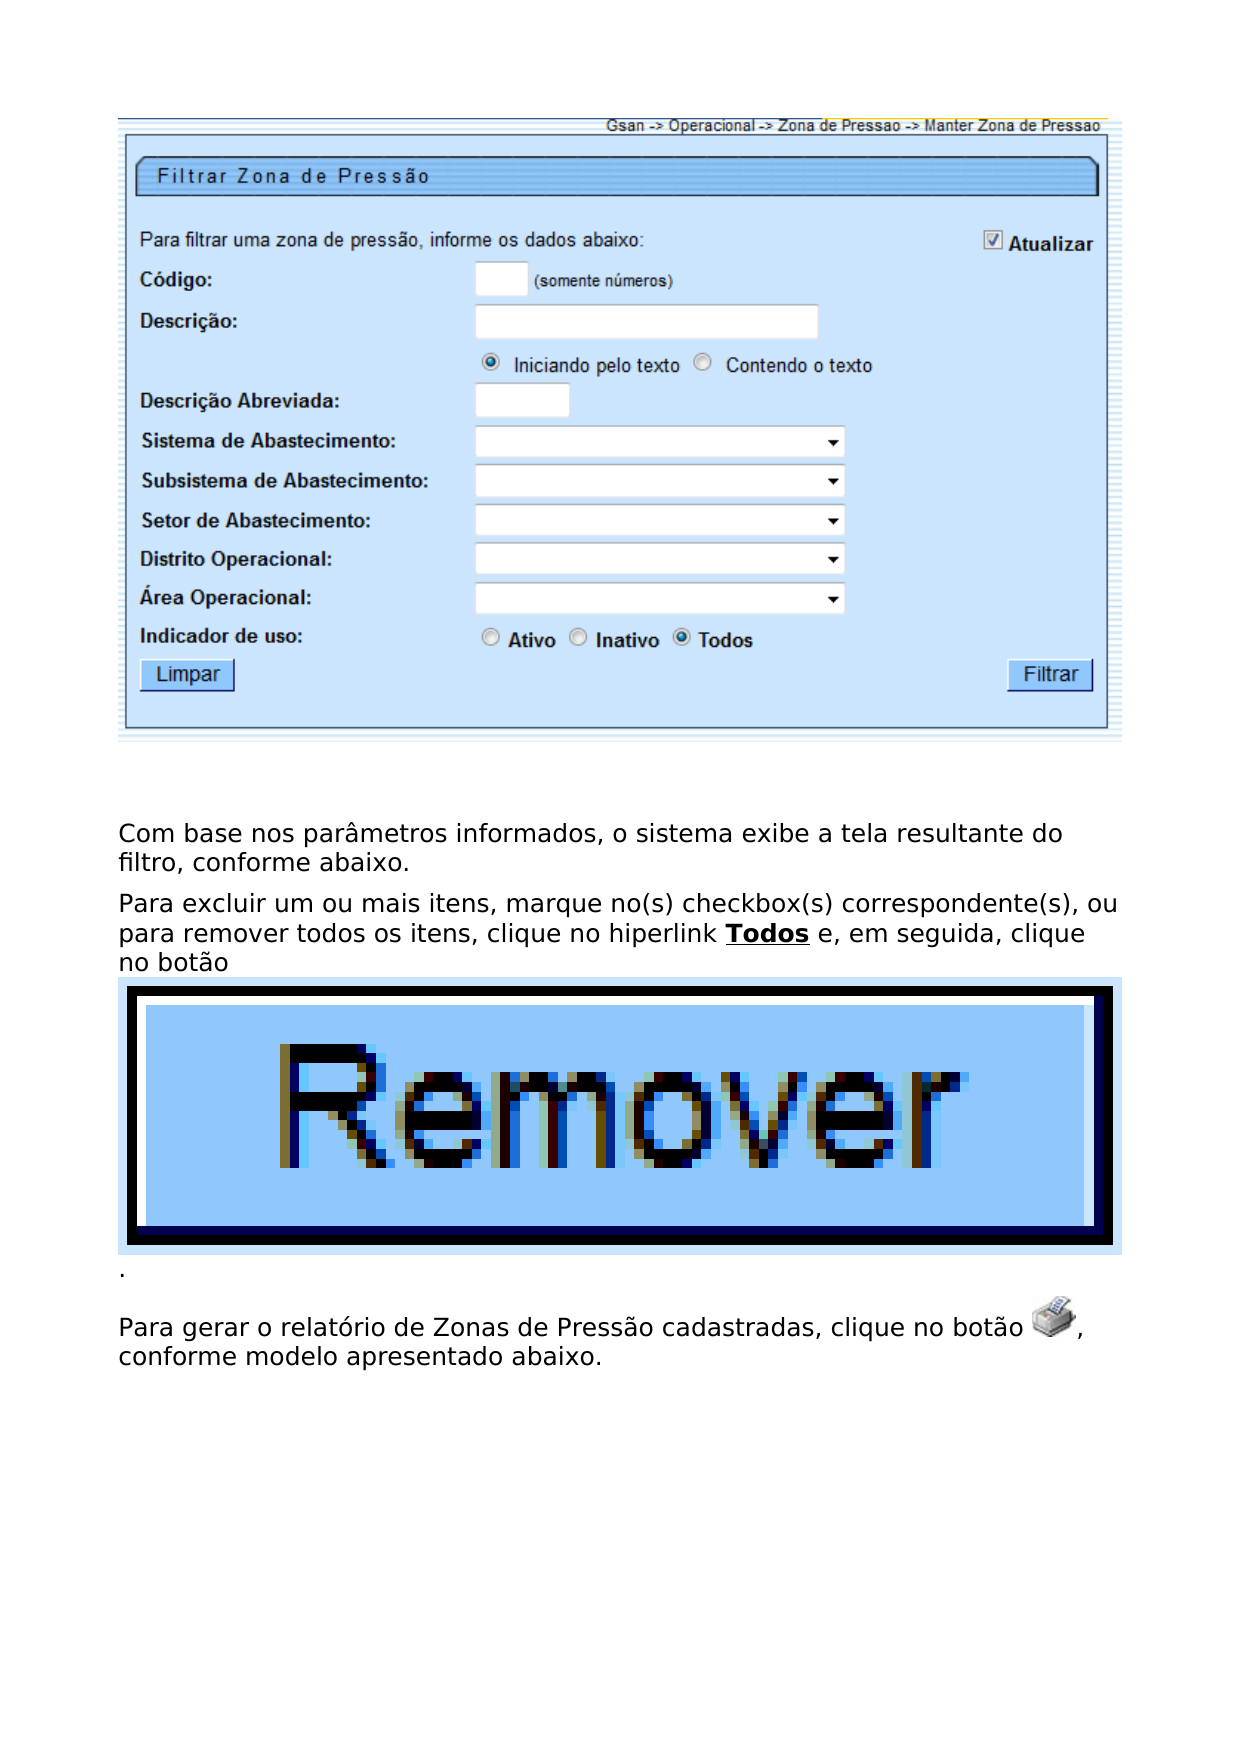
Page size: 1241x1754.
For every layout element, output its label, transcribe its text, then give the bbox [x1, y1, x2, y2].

text . [118, 1255, 1122, 1283]
picture [118, 118, 1123, 742]
text Com base nos parâmetros informados, o sistema exibe a tela resultante do filtro, conforme abaixo. [118, 819, 1122, 877]
text Para gerar o relatório de Zonas de Pressão cadastradas, clique no botão , conforme modelo apresentado abaixo. [118, 1296, 1122, 1372]
picture [118, 977, 1123, 1255]
picture [1032, 1296, 1076, 1337]
text Para excluir um ou mais itens, marque no(s) checkbox(s) correspondente(s), ou para remover todos os itens, clique no hiperlink Todos e, em seguida, clique no botão [118, 890, 1122, 977]
